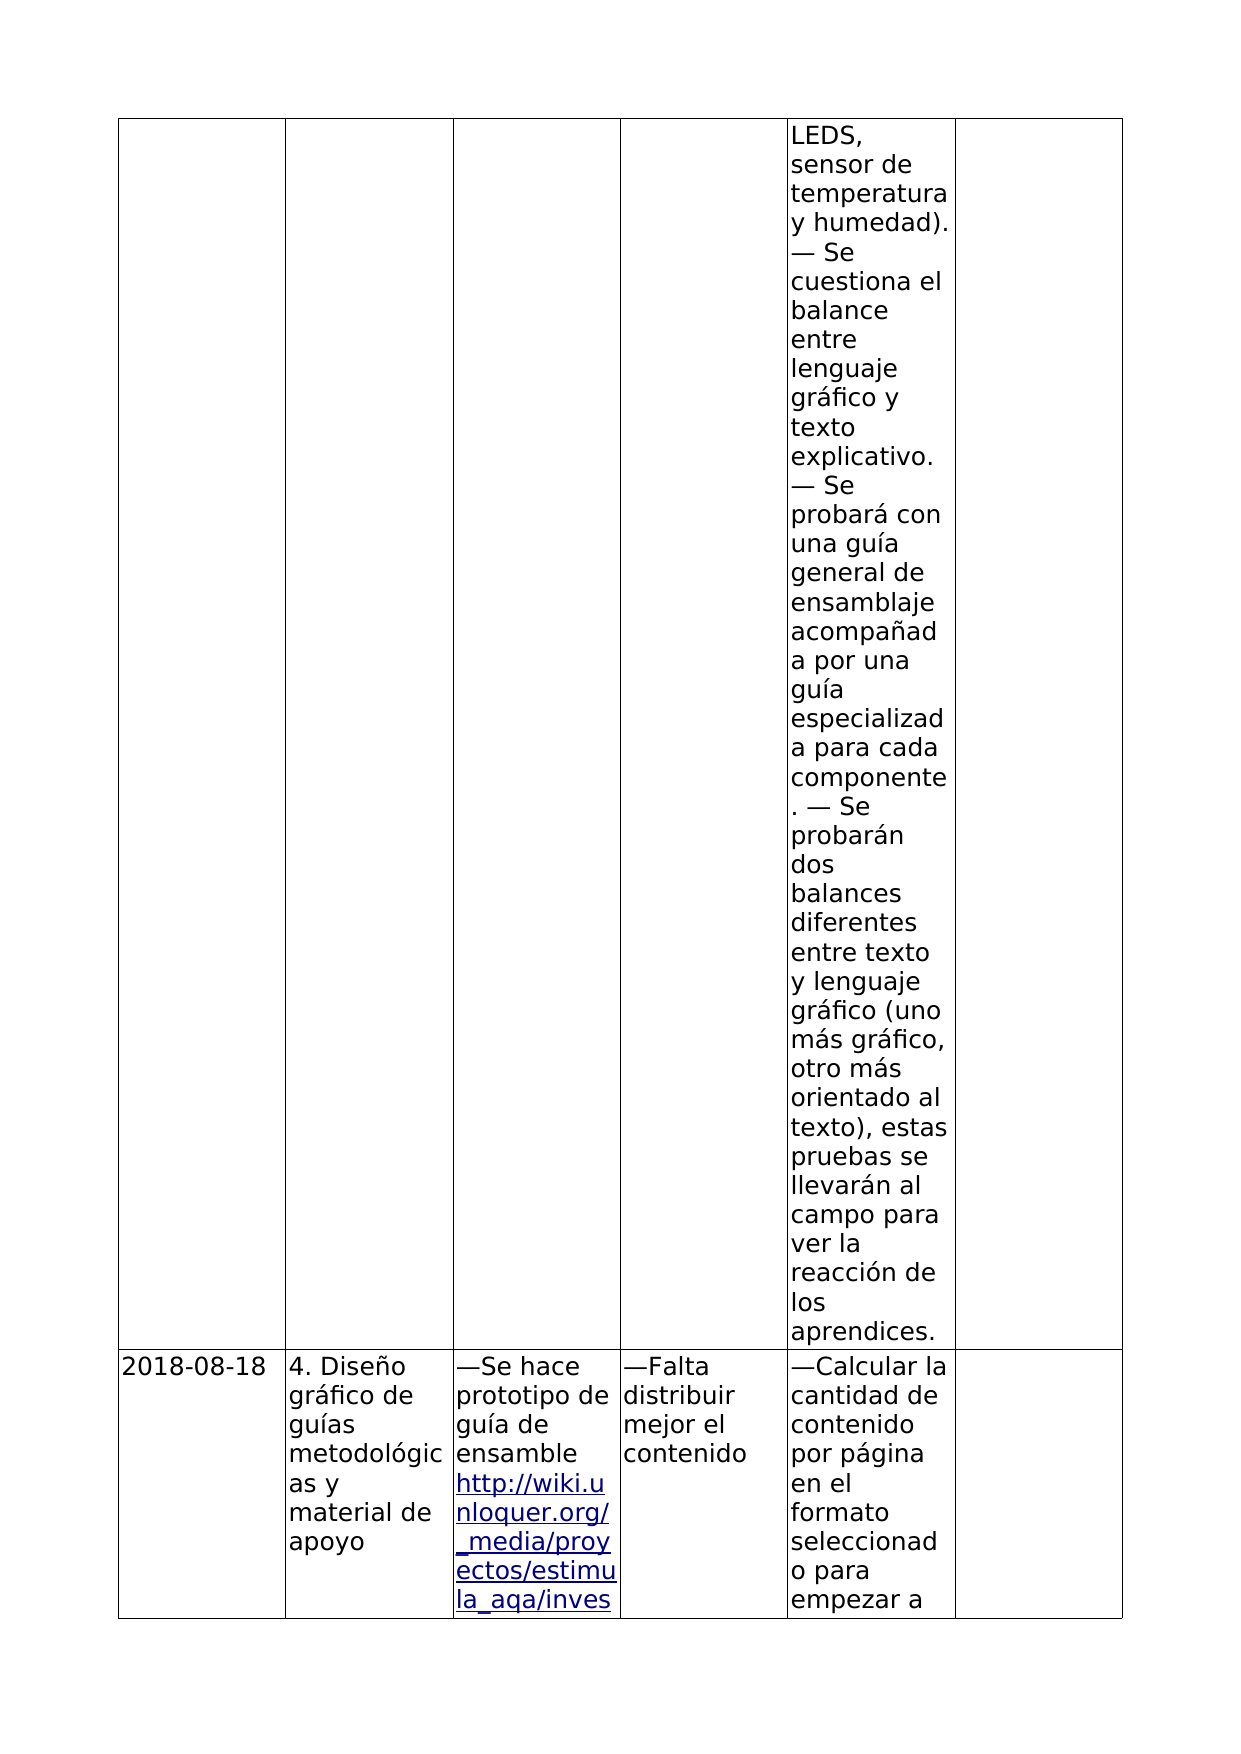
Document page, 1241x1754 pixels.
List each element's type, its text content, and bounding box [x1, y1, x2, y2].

table_cell —Se hace prototipo de guía de ensamble http://wiki.unloquer.org/_media/proyectos/estimula_aqa/inves [454, 1350, 620, 1617]
table_cell [956, 119, 1122, 1349]
table_cell LEDS, sensor de temperatura y humedad). — Se cuestiona el balance entre lenguaje gráfico y texto explicativo. — Se probará con una guía general de ensamblaje acompañada por una guía especializada para cada componente. — Se probarán dos balances diferentes entre texto y lenguaje gráfico (uno más gráfico, otro más orientado al texto), estas pruebas se llevarán al campo para ver la reacción de los aprendices. [788, 119, 955, 1349]
table_cell —Falta distribuir mejor el contenido [621, 1350, 787, 1617]
table_cell —Calcular la cantidad de contenido por página en el formato seleccionado para empezar a [788, 1350, 955, 1617]
table_cell [956, 1350, 1122, 1617]
table_cell 2018-08-18 [119, 1350, 285, 1617]
table_cell [454, 119, 620, 1349]
table_cell [621, 119, 787, 1349]
table_cell [119, 119, 285, 1349]
table_cell [286, 119, 453, 1349]
table_cell 4. Diseño gráfico de guías metodológicas y material de apoyo [286, 1350, 453, 1617]
